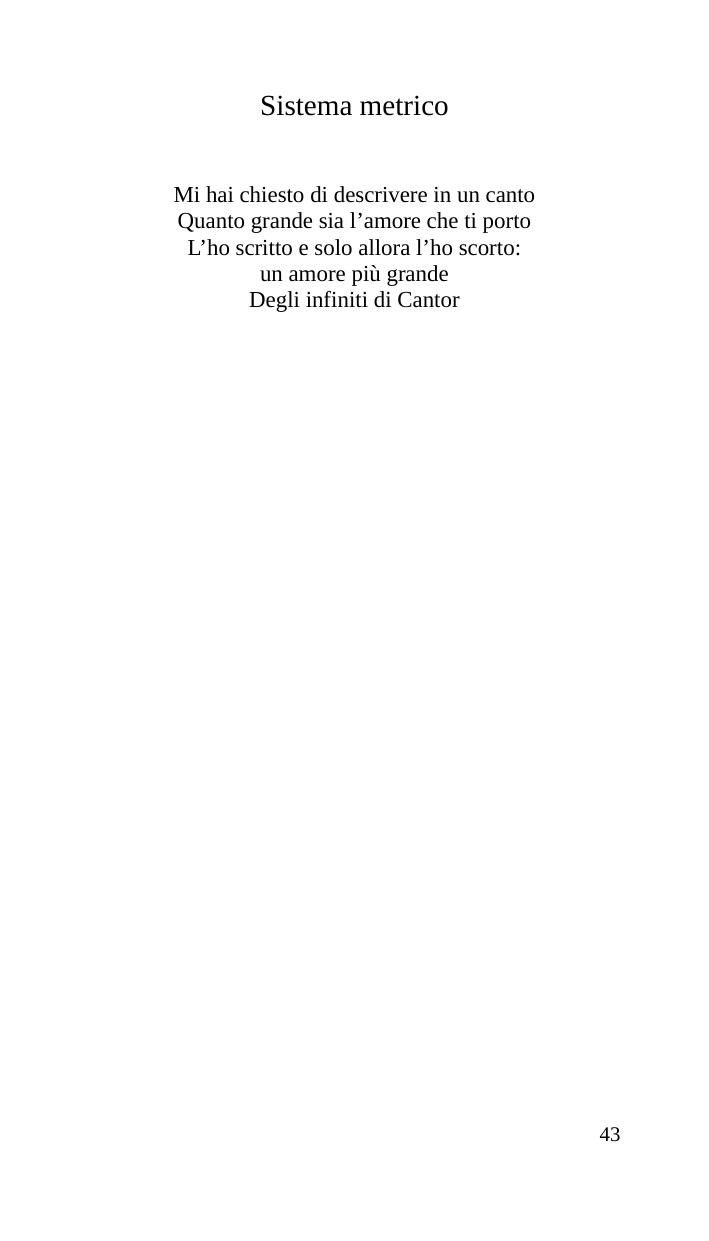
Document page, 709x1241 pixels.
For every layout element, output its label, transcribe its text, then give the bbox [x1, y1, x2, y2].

text Quanto grande sia l’amore che ti porto [88, 207, 620, 234]
text Sistema metrico [88, 88, 620, 122]
text Mi hai chiesto di descrivere in un canto [88, 181, 620, 207]
text Degli infiniti di Cantor [88, 287, 620, 313]
text L’ho scritto e solo allora l’ho scorto: [88, 234, 620, 260]
text un amore più grande [88, 260, 620, 287]
